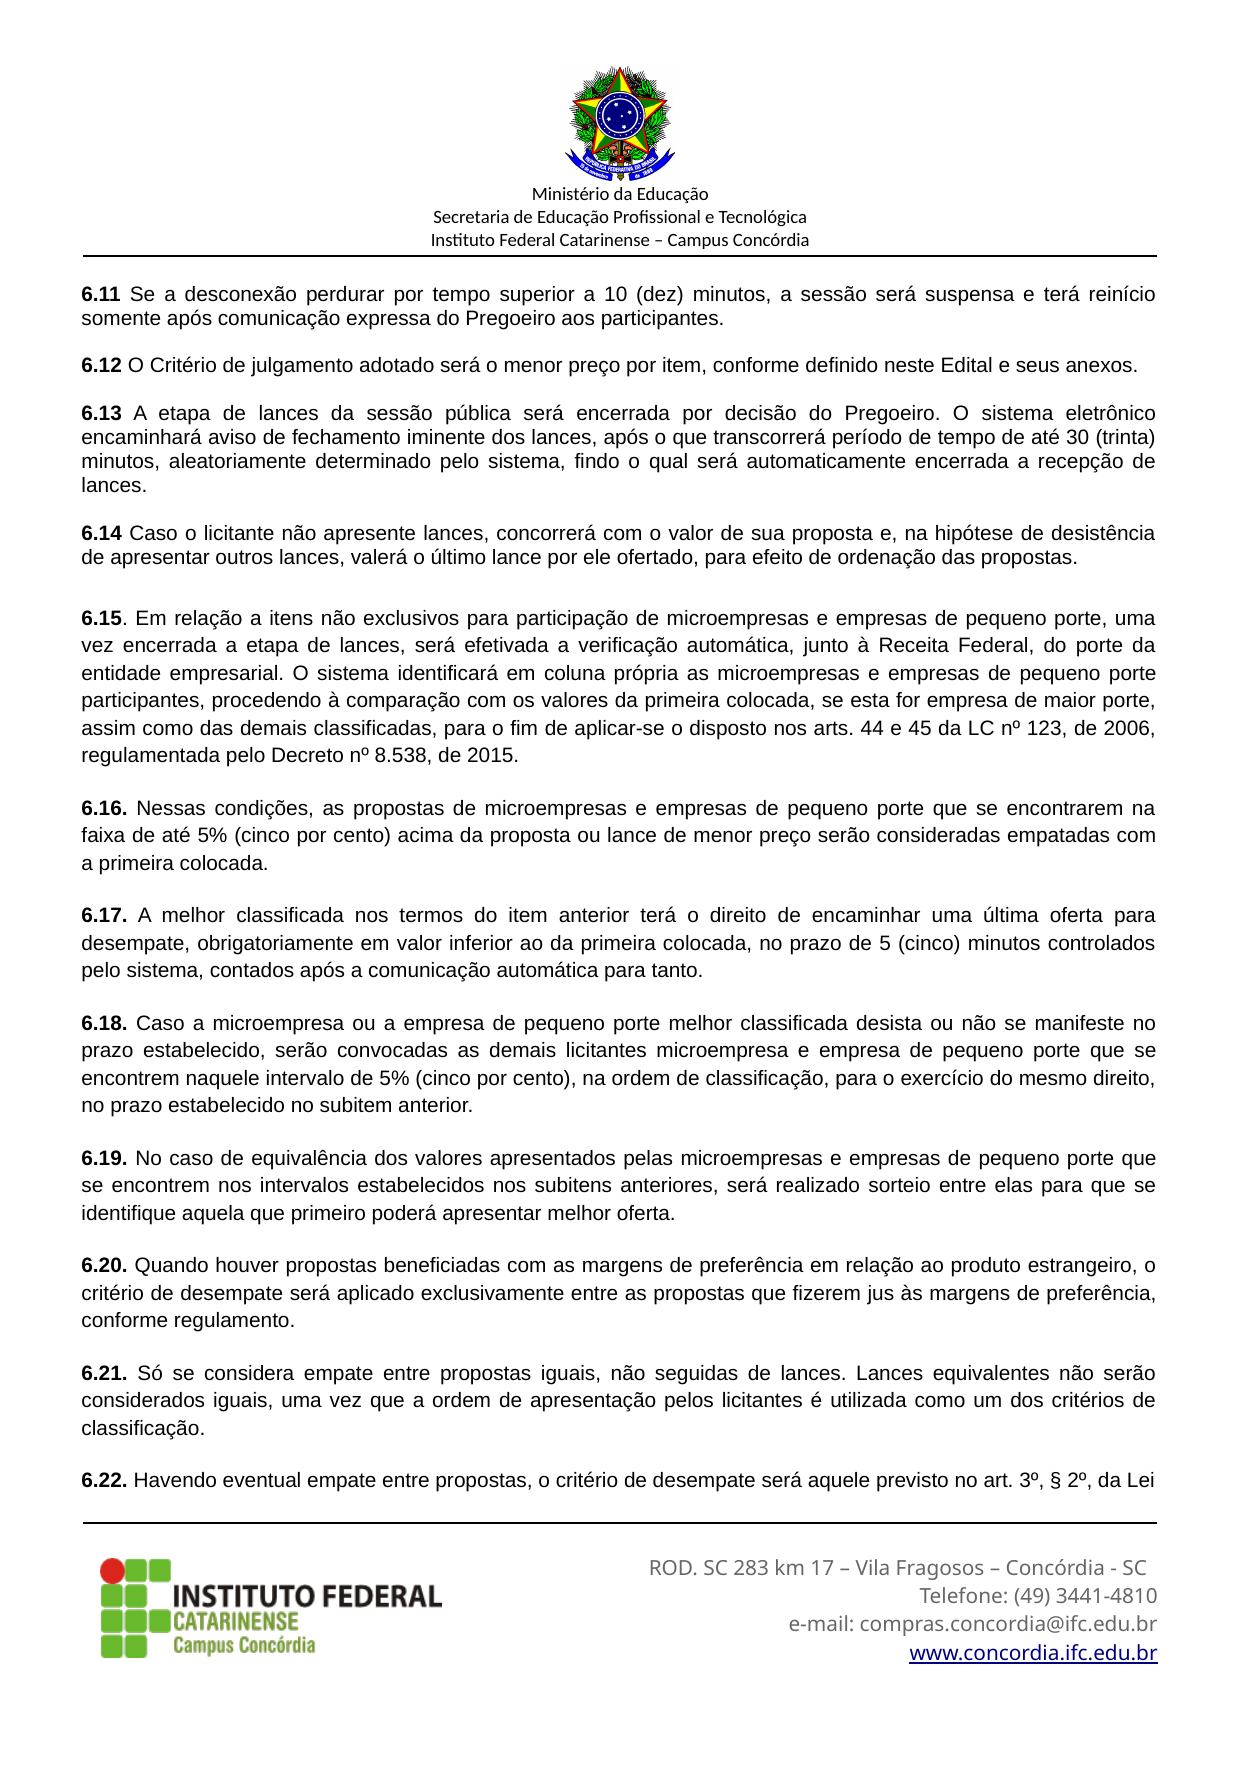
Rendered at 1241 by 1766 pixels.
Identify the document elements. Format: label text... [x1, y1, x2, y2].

picture [100, 1558, 442, 1658]
text 6.13 A etapa de lances da sessão pública será encerrada por decisão do Pregoeiro. O sistema eletrônico encaminhará aviso de fechamento iminente dos lances, após o que transcorrerá período de tempo de até 30 (trinta) minutos, aleatoriamente determinado pelo sistema, findo o qual será automaticamente encerrada a recepção de lances. [81, 401, 1157, 497]
list 6.22. Havendo eventual empate entre propostas, o critério de desempate será aquele previsto no art. 3º, § 2º, da Lei [81, 1468, 1157, 1492]
list 6.16. Nessas condições, as propostas de microempresas e empresas de pequeno porte que se encontrarem na faixa de até 5% (cinco por cento) acima da proposta ou lance de menor preço serão consideradas empatadas com a primeira colocada. [81, 795, 1157, 874]
list 6.15. Em relação a itens não exclusivos para participação de microempresas e empresas de pequeno porte, uma vez encerrada a etapa de lances, será efetivada a verificação automática, junto à Receita Federal, do porte da entidade empresarial. O sistema identificará em coluna própria as microempresas e empresas de pequeno porte participantes, procedendo à comparação com os valores da primeira colocada, se esta for empresa de maior porte, assim como das demais classificadas, para o fim de aplicar-se o disposto nos arts. 44 e 45 da LC nº 123, de 2006, regulamentada pelo Decreto nº 8.538, de 2015. [81, 605, 1157, 767]
list 6.17. A melhor classificada nos termos do item anterior terá o direito de encaminhar uma última oferta para desempate, obrigatoriamente em valor inferior ao da primeira colocada, no prazo de 5 (cinco) minutos controlados pelo sistema, contados após a comunicação automática para tanto. [81, 903, 1157, 982]
list 6.19. No caso de equivalência dos valores apresentados pelas microempresas e empresas de pequeno porte que se encontrem nos intervalos estabelecidos nos subitens anteriores, será realizado sorteio entre elas para que se identifique aquela que primeiro poderá apresentar melhor oferta. [81, 1145, 1157, 1224]
list 6.18. Caso a microempresa ou a empresa de pequeno porte melhor classificada desista ou não se manifeste no prazo estabelecido, serão convocadas as demais licitantes microempresa e empresa de pequeno porte que se encontrem naquele intervalo de 5% (cinco por cento), na ordem de classificação, para o exercício do mesmo direito, no prazo estabelecido no subitem anterior. [81, 1010, 1157, 1117]
list 6.21. Só se considera empate entre propostas iguais, não seguidas de lances. Lances equivalentes não serão considerados iguais, uma vez que a ordem de apresentação pelos licitantes é utilizada como um dos critérios de classificação. [81, 1360, 1157, 1439]
list 6.20. Quando houver propostas beneficiadas com as margens de preferência em relação ao produto estrangeiro, o critério de desempate será aplicado exclusivamente entre as propostas que fizerem jus às margens de preferência, conforme regulamento. [81, 1253, 1157, 1332]
text 6.12 O Critério de julgamento adotado será o menor preço por item, conforme definido neste Edital e seus anexos. [81, 353, 1157, 377]
text 6.14 Caso o licitante não apresente lances, concorrerá com o valor de sua proposta e, na hipótese de desistência de apresentar outros lances, valerá o último lance por ele ofertado, para efeito de ordenação das propostas. [81, 521, 1157, 569]
text 6.11 Se a desconexão perdurar por tempo superior a 10 (dez) minutos, a sessão será suspensa e terá reinício somente após comunicação expressa do Pregoeiro aos participantes. [81, 281, 1157, 329]
